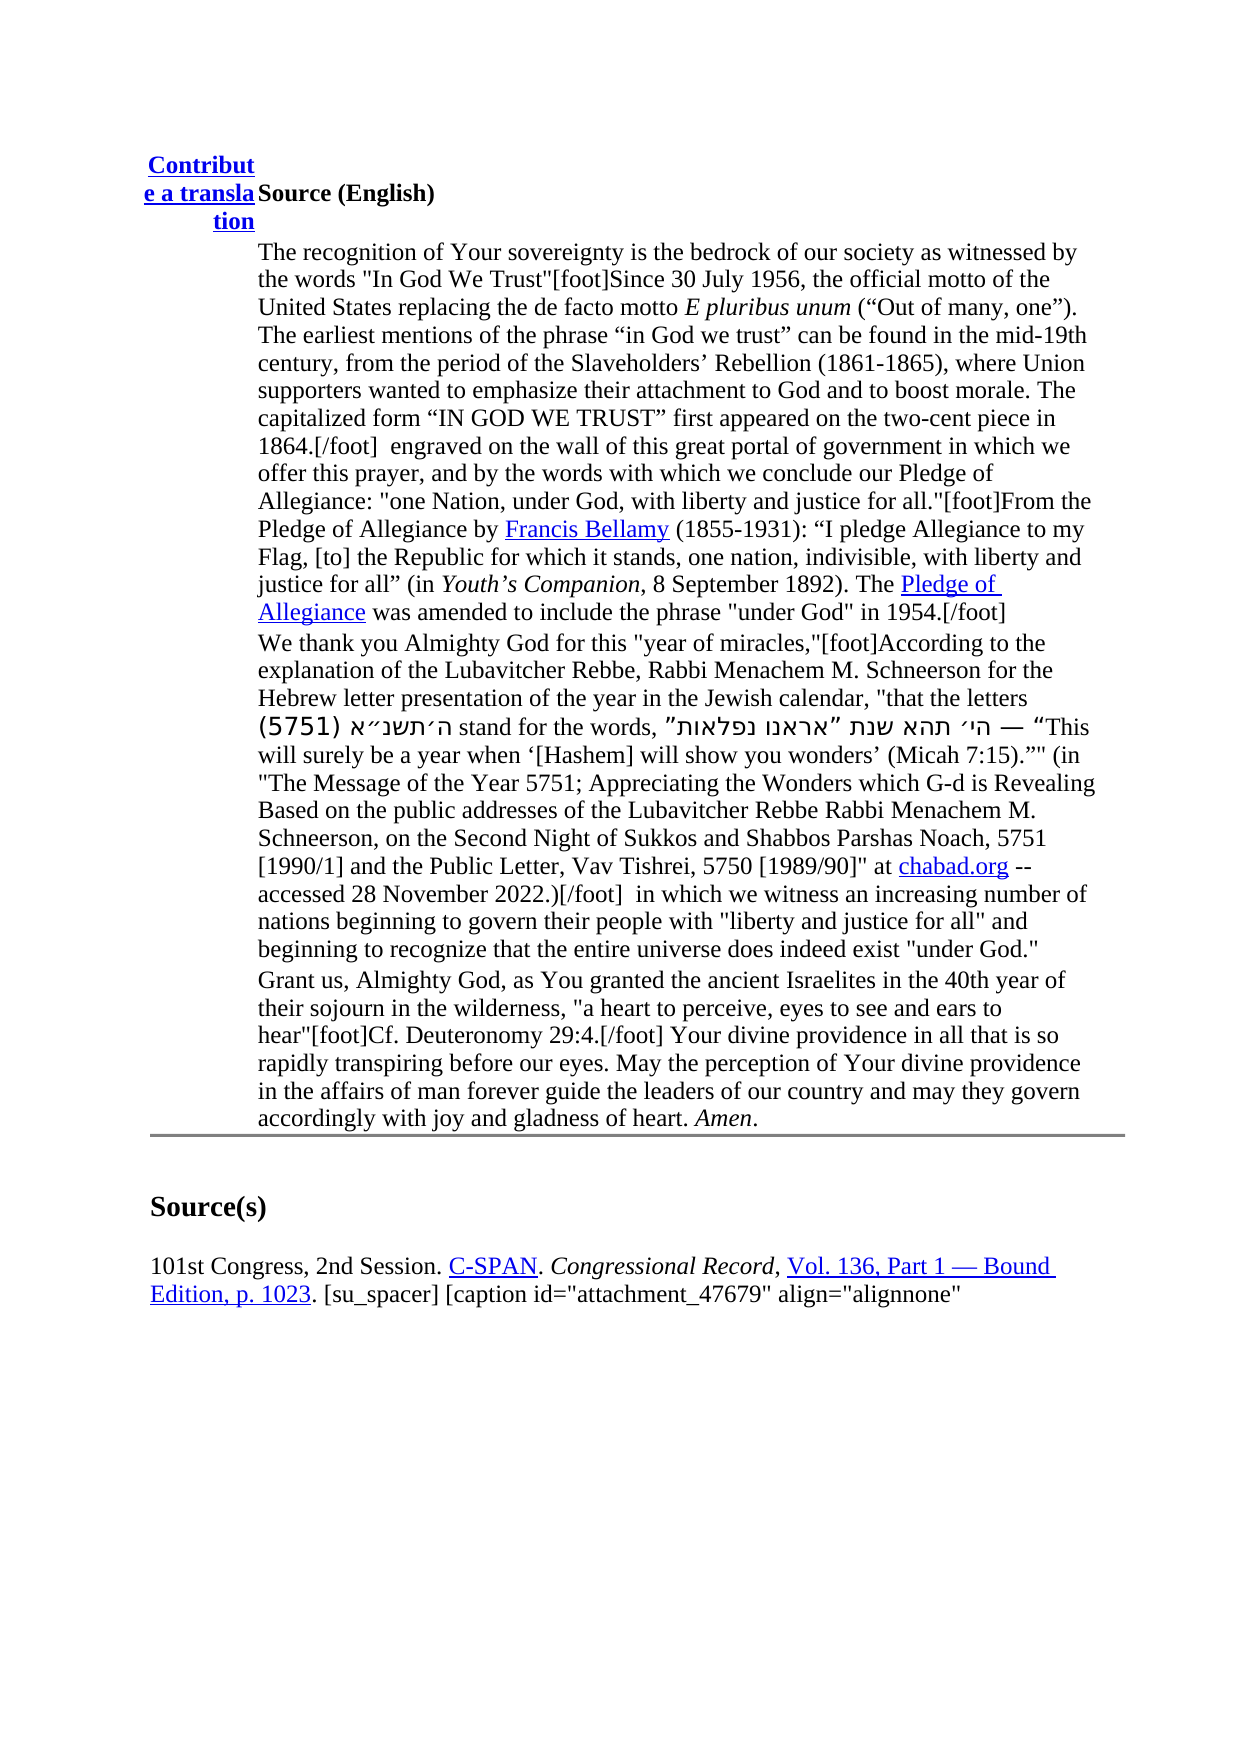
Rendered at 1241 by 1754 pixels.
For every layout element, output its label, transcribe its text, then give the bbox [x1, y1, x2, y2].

table_header Source (English) [256, 150, 1105, 236]
table_header Contribute a translation [135, 150, 256, 236]
table_cell [135, 964, 256, 1134]
table_cell [135, 627, 256, 964]
table_cell [135, 236, 256, 627]
table_cell We thank you Almighty God for this "year of miracles,"[foot]According to the explanation of the Lubavitcher Rebbe, Rabbi Menachem M. Schneerson for the Hebrew letter presentation of the year in the Jewish calendar, "that the letters ה׳תשנ״א (5751) stand for the words, הי׳ תהא שנת ”אראנו נפלאות”‏ — “This will surely be a year when ‘[Hashem] will show you wonders’ (Micah 7:15).”" (in "The Message of the Year 5751; Appreciating the Wonders which G-d is Revealing Based on the public addresses of the Lubavitcher Rebbe Rabbi Menachem M. Schneerson, on the Second Night of Sukkos and Shabbos Parshas Noach, 5751 [1990/1] and the Public Letter, Vav Tishrei, 5750 [1989/90]" at chabad.org --accessed 28 November 2022.)[/foot] in which we witness an increasing number of nations beginning to govern their people with "liberty and justice for all" and beginning to recognize that the entire universe does indeed exist "under God." [256, 627, 1105, 964]
table_cell Grant us, Almighty God, as You granted the ancient Israelites in the 40th year of their sojourn in the wilderness, "a heart to perceive, eyes to see and ears to hear"[foot]Cf. Deuteronomy 29:4.[/foot] Your divine providence in all that is so rapidly transpiring before our eyes. May the perception of Your divine providence in the affairs of man forever guide the leaders of our country and may they govern accordingly with joy and gladness of heart. Amen. [256, 964, 1105, 1133]
subtitle Source(s) [150, 1191, 1090, 1223]
table_cell The recognition of Your sovereignty is the bedrock of our society as witnessed by the words "In God We Trust"[foot]Since 30 July 1956, the official motto of the United States replacing the de facto motto E pluribus unum (“Out of many, one”). The earliest mentions of the phrase “in God we trust” can be found in the mid-19th century, from the period of the Slaveholders’ Rebellion (1861-1865), where Union supporters wanted to emphasize their attachment to God and to boost morale. The capitalized form “IN GOD WE TRUST” first appeared on the two-cent piece in 1864.[/foot] engraved on the wall of this great portal of government in which we offer this prayer, and by the words with which we conclude our Pledge of Allegiance: "one Nation, under God, with liberty and justice for all."[foot]From the Pledge of Allegiance by Francis Bellamy (1855-1931): “I pledge Allegiance to my Flag, [to] the Republic for which it stands, one nation, indivisible, with liberty and justice for all” (in Youth’s Companion, 8 September 1892). The Pledge of Allegiance was amended to include the phrase "under God" in 1954.[/foot] [256, 236, 1105, 627]
text 101st Congress, 2nd Session. C-SPAN. Congressional Record, Vol. 136, Part 1 — Bound Edition, p. 1023. [su_spacer] [caption id="attachment_47679" align="alignnone" [150, 1252, 1090, 1308]
